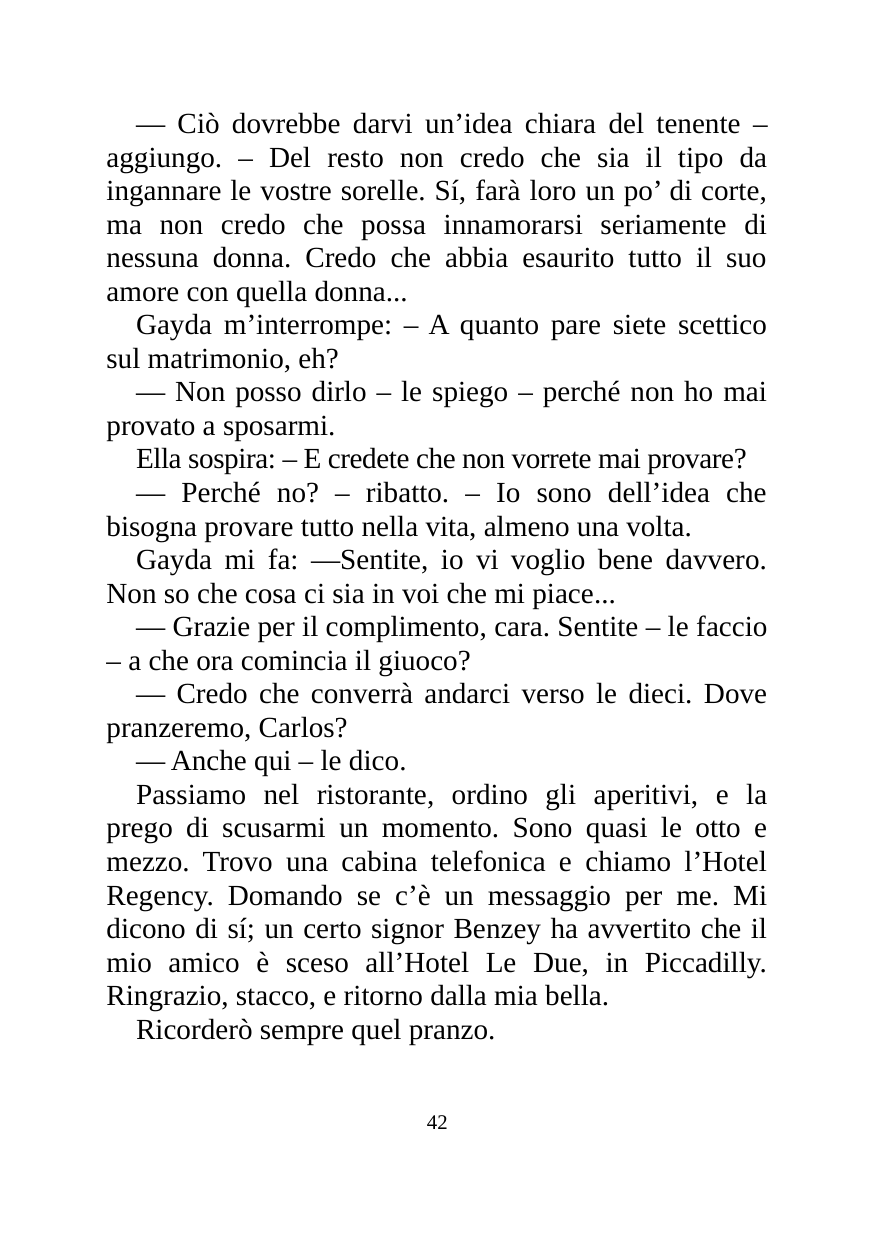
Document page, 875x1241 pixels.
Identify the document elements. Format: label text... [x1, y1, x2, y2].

text Gayda mi fa: —Sentite, io vi voglio bene davvero. Non so che cosa ci sia in voi che mi piace... [106, 542, 768, 609]
text — Anche qui – le dico. [106, 743, 768, 777]
text — Grazie per il complimento, cara. Sentite – le faccio – a che ora comincia il giuoco? [106, 609, 768, 676]
text — Perché no? – ribatto. – Io sono dell’idea che bisogna provare tutto nella vita, almeno una volta. [106, 475, 768, 542]
text — Ciò dovrebbe darvi un’idea chiara del tenente – aggiungo. – Del resto non credo che sia il tipo da ingannare le vostre sorelle. Sí, farà loro un po’ di corte, ma non credo che possa innamorarsi seriamente di nessuna donna. Credo che abbia esaurito tutto il suo amore con quella donna... [106, 106, 768, 307]
text Passiamo nel ristorante, ordino gli aperitivi, e la prego di scusarmi un momento. Sono quasi le otto e mezzo. Trovo una cabina telefonica e chiamo l’Hotel Regency. Domando se c’è un messaggio per me. Mi dicono di sí; un certo signor Benzey ha avvertito che il mio amico è sceso all’Hotel Le Due, in Piccadilly. Ringrazio, stacco, e ritorno dalla mia bella. [106, 777, 768, 1012]
text Ella sospira: – E credete che non vorrete mai provare? [106, 442, 768, 475]
text — Non posso dirlo – le spiego – perché non ho mai provato a sposarmi. [106, 374, 768, 442]
text Gayda m’interrompe: – A quanto pare siete scettico sul matrimonio, eh? [106, 307, 768, 374]
text Ricorderò sempre quel pranzo. [106, 1012, 768, 1045]
text — Credo che converrà andarci verso le dieci. Dove pranzeremo, Carlos? [106, 676, 768, 743]
